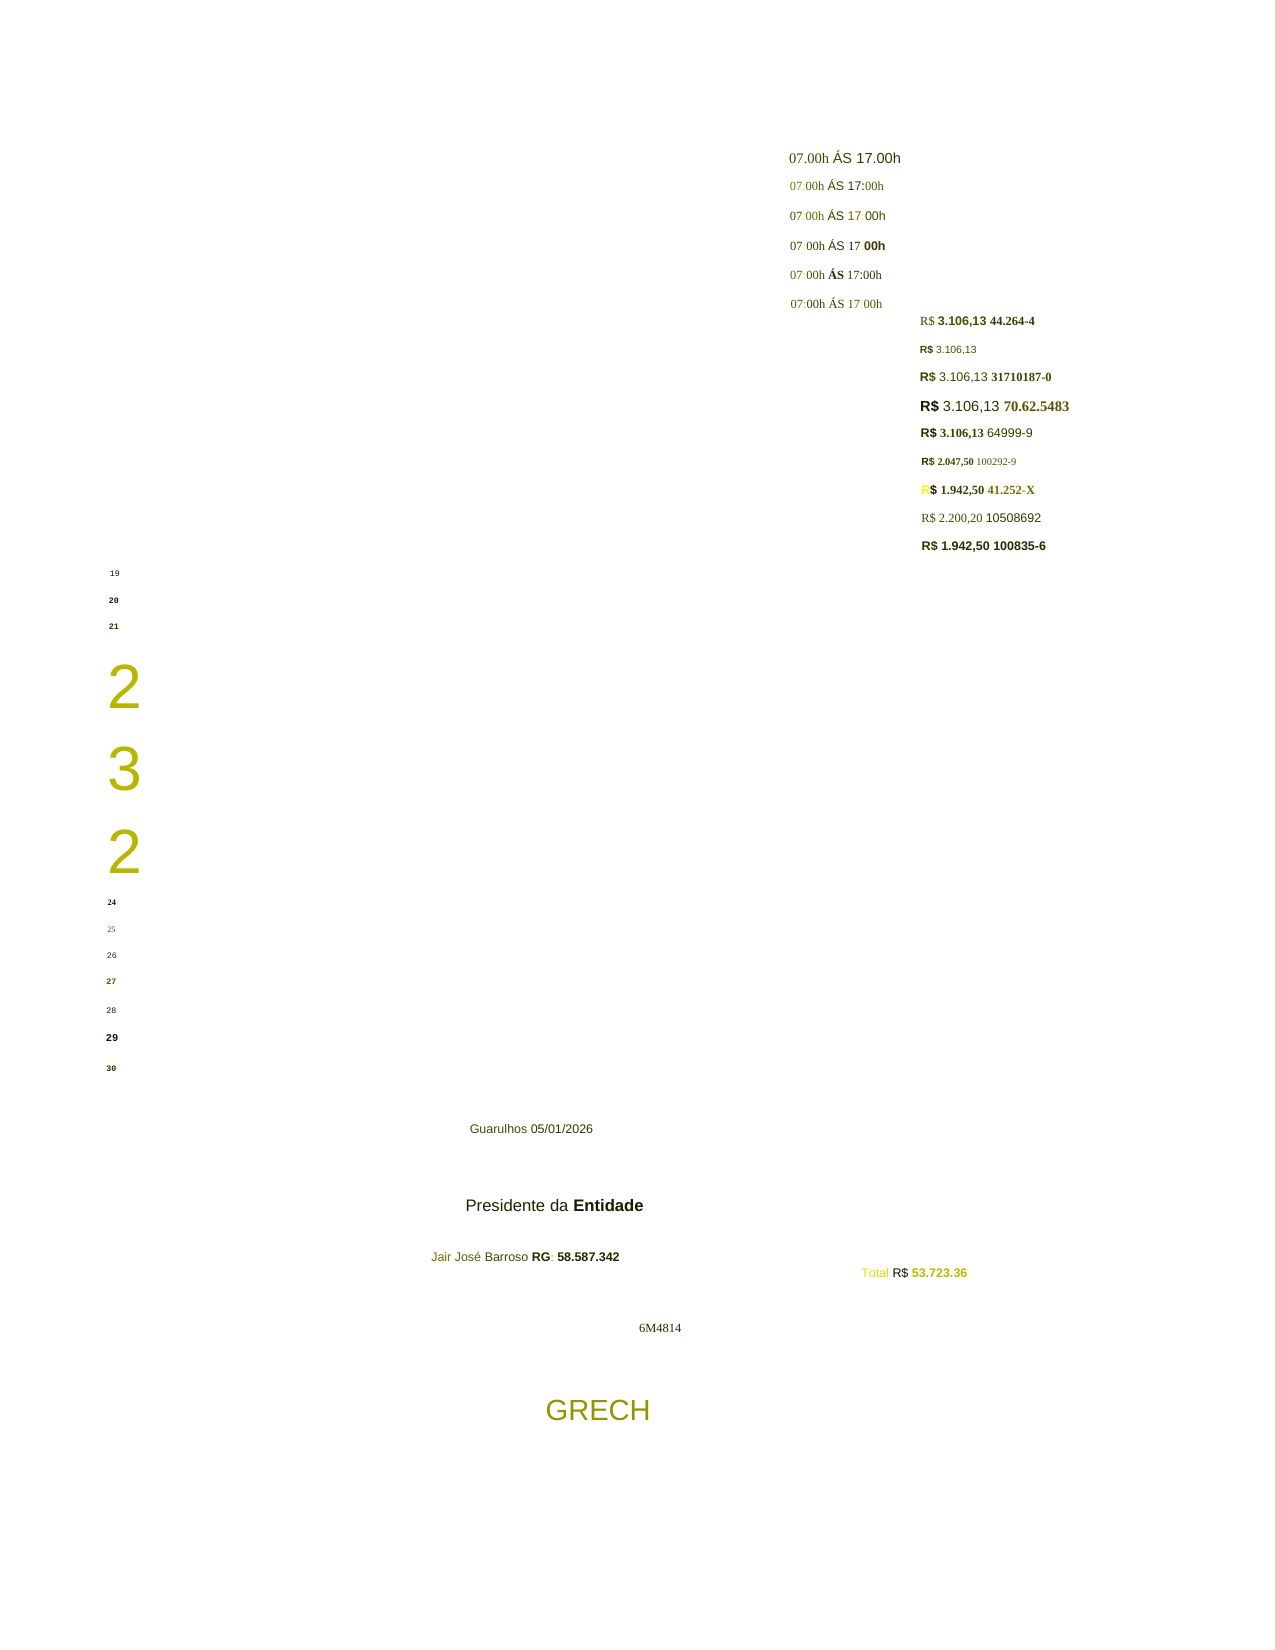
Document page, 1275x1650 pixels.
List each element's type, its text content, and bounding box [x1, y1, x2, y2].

text 21 [108, 623, 158, 632]
text 07:00h ÁS 17:00h [790, 297, 919, 311]
text R$ 3.106,13 [919, 344, 1018, 356]
text 6M4814 [639, 1321, 722, 1335]
text 07:00h ÁS 17:00h [790, 267, 919, 282]
text Jair José Barroso RG: 58.587.342 [431, 1249, 694, 1264]
text 232 [107, 649, 157, 887]
text 28 [106, 1006, 156, 1016]
text 26 [107, 952, 157, 961]
text Total R$ 53.723.36 [861, 1266, 1018, 1281]
text 30 [106, 1064, 156, 1073]
text 29 [106, 1033, 157, 1045]
text 25 [107, 924, 157, 934]
text Presidente da Entidade [465, 1196, 662, 1215]
text R$ 2.200,20 10508692 [921, 511, 1087, 525]
text R$ 2.047,50 100292-9 [921, 456, 1073, 468]
text 07:00h ÁS 17:00h [790, 238, 919, 253]
text 07.00h ÁS 17.00h [789, 150, 917, 167]
text R$ 3.106,13 44.264-4 [920, 313, 1068, 328]
text 20 [108, 596, 158, 606]
text R$ 3.106,13 70.62.5483 [920, 398, 1081, 414]
text R$ 1.942,50 100835-6 [921, 538, 1086, 553]
text 19 [109, 569, 160, 579]
text 07:00h ÁS 17:00h [789, 179, 918, 193]
text R$ 1.942,50 41.252-X [921, 482, 1072, 497]
text GRECH [545, 1393, 707, 1427]
text 27 [106, 977, 157, 987]
text R$ 3.106,13 64999-9 [920, 425, 1067, 440]
text Guarulhos 05/01/2026 [469, 1121, 651, 1136]
text R$ 3.106,13 31710187-0 [919, 370, 1086, 384]
text 24 [107, 897, 158, 907]
text 07:00h ÁS 17:00h [789, 208, 918, 223]
